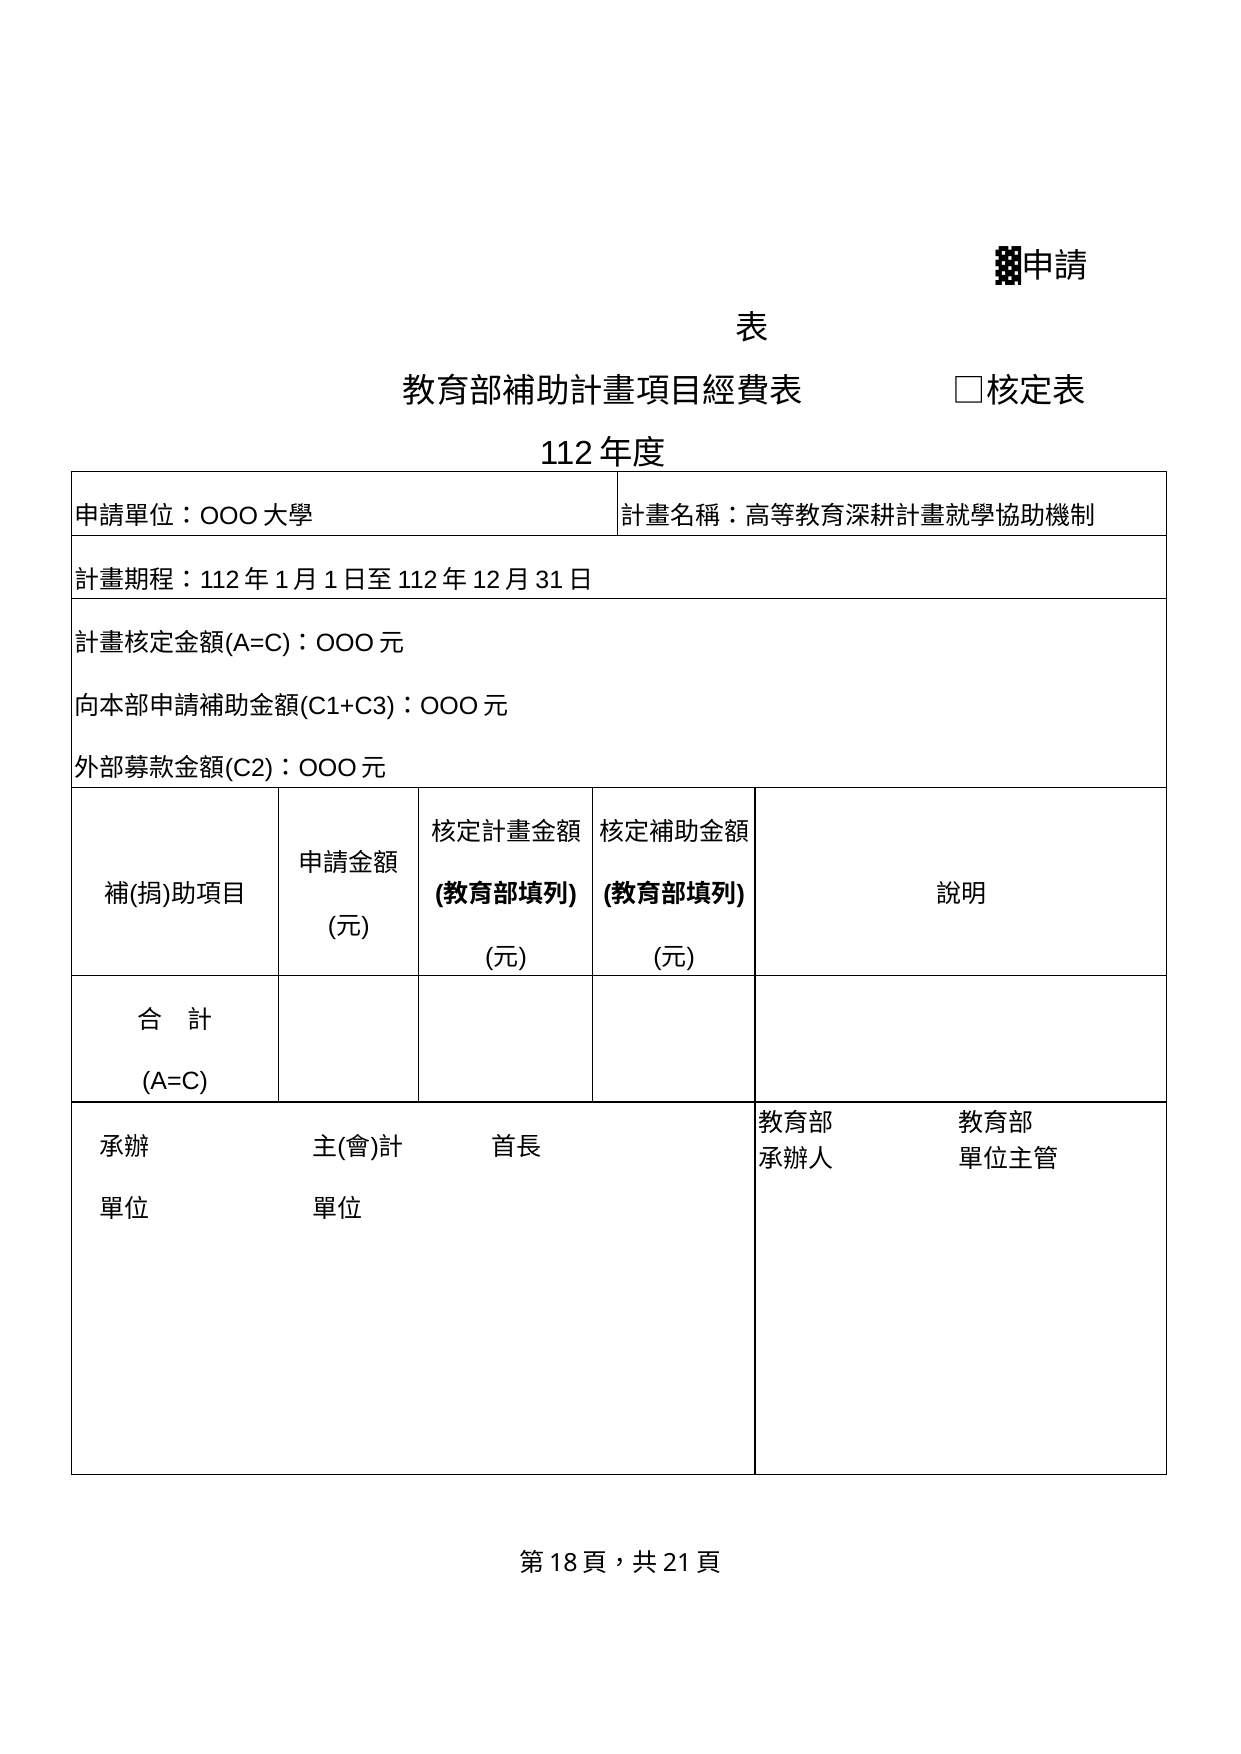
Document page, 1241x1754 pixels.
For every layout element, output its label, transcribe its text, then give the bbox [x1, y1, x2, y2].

table_cell 說明 [756, 788, 1166, 975]
table_cell [756, 976, 1166, 1101]
table_cell [278, 409, 297, 471]
table_cell ▓申請表 [733, 221, 1106, 346]
table_cell 計畫名稱：高等教育深耕計畫就學協助機制 [618, 472, 1166, 535]
table_cell 教育部補助計畫項目經費表 □核定表 [297, 346, 1106, 409]
table_cell [130, 221, 278, 346]
table_cell [1106, 221, 1167, 346]
table_header [297, 159, 419, 221]
table_cell [1106, 346, 1167, 409]
table_cell 申請金額 (元) [279, 788, 418, 975]
table_header [537, 159, 732, 221]
table_cell [72, 346, 130, 409]
table_cell [278, 346, 297, 409]
table_cell [72, 409, 130, 471]
table_cell 承辦 主(會)計 首長 單位 單位 [72, 1103, 754, 1474]
table_cell 112年度 [537, 409, 732, 471]
table_cell 申請單位：OOO大學 [72, 472, 617, 535]
table_cell [279, 976, 418, 1101]
table_cell 教育部 教育部 承辦人 單位主管 [756, 1103, 1166, 1474]
table_header [130, 159, 278, 221]
table_header [278, 159, 297, 221]
table_cell [1106, 409, 1167, 471]
table_cell 計畫期程：112年1月1日至112年12月31日 [72, 536, 1166, 598]
table_cell [537, 221, 732, 346]
table_cell 合 計 (A=C) [72, 976, 278, 1101]
table_cell [72, 221, 130, 346]
table_header [72, 159, 130, 221]
table_cell 核定補助金額 (教育部填列) (元) [593, 788, 754, 975]
table_cell [297, 221, 419, 346]
table_cell [130, 409, 278, 471]
table_cell 補(捐)助項目 [72, 788, 278, 975]
table_cell [419, 409, 537, 471]
table_cell [130, 346, 278, 409]
table_cell [593, 976, 754, 1101]
table_cell 核定計畫金額(教育部填列) (元) [419, 788, 592, 975]
table_cell [419, 976, 592, 1101]
table_cell [419, 221, 537, 346]
table_cell [733, 409, 1106, 471]
table_cell 計畫核定金額(A=C)：OOO元 向本部申請補助金額(C1+C3)：OOO元 外部募款金額(C2)：OOO元 [72, 599, 1166, 787]
table_header [733, 159, 1106, 221]
table_header [419, 159, 537, 221]
table_header [1106, 159, 1167, 221]
table_cell [278, 221, 297, 346]
table_cell [297, 409, 419, 471]
